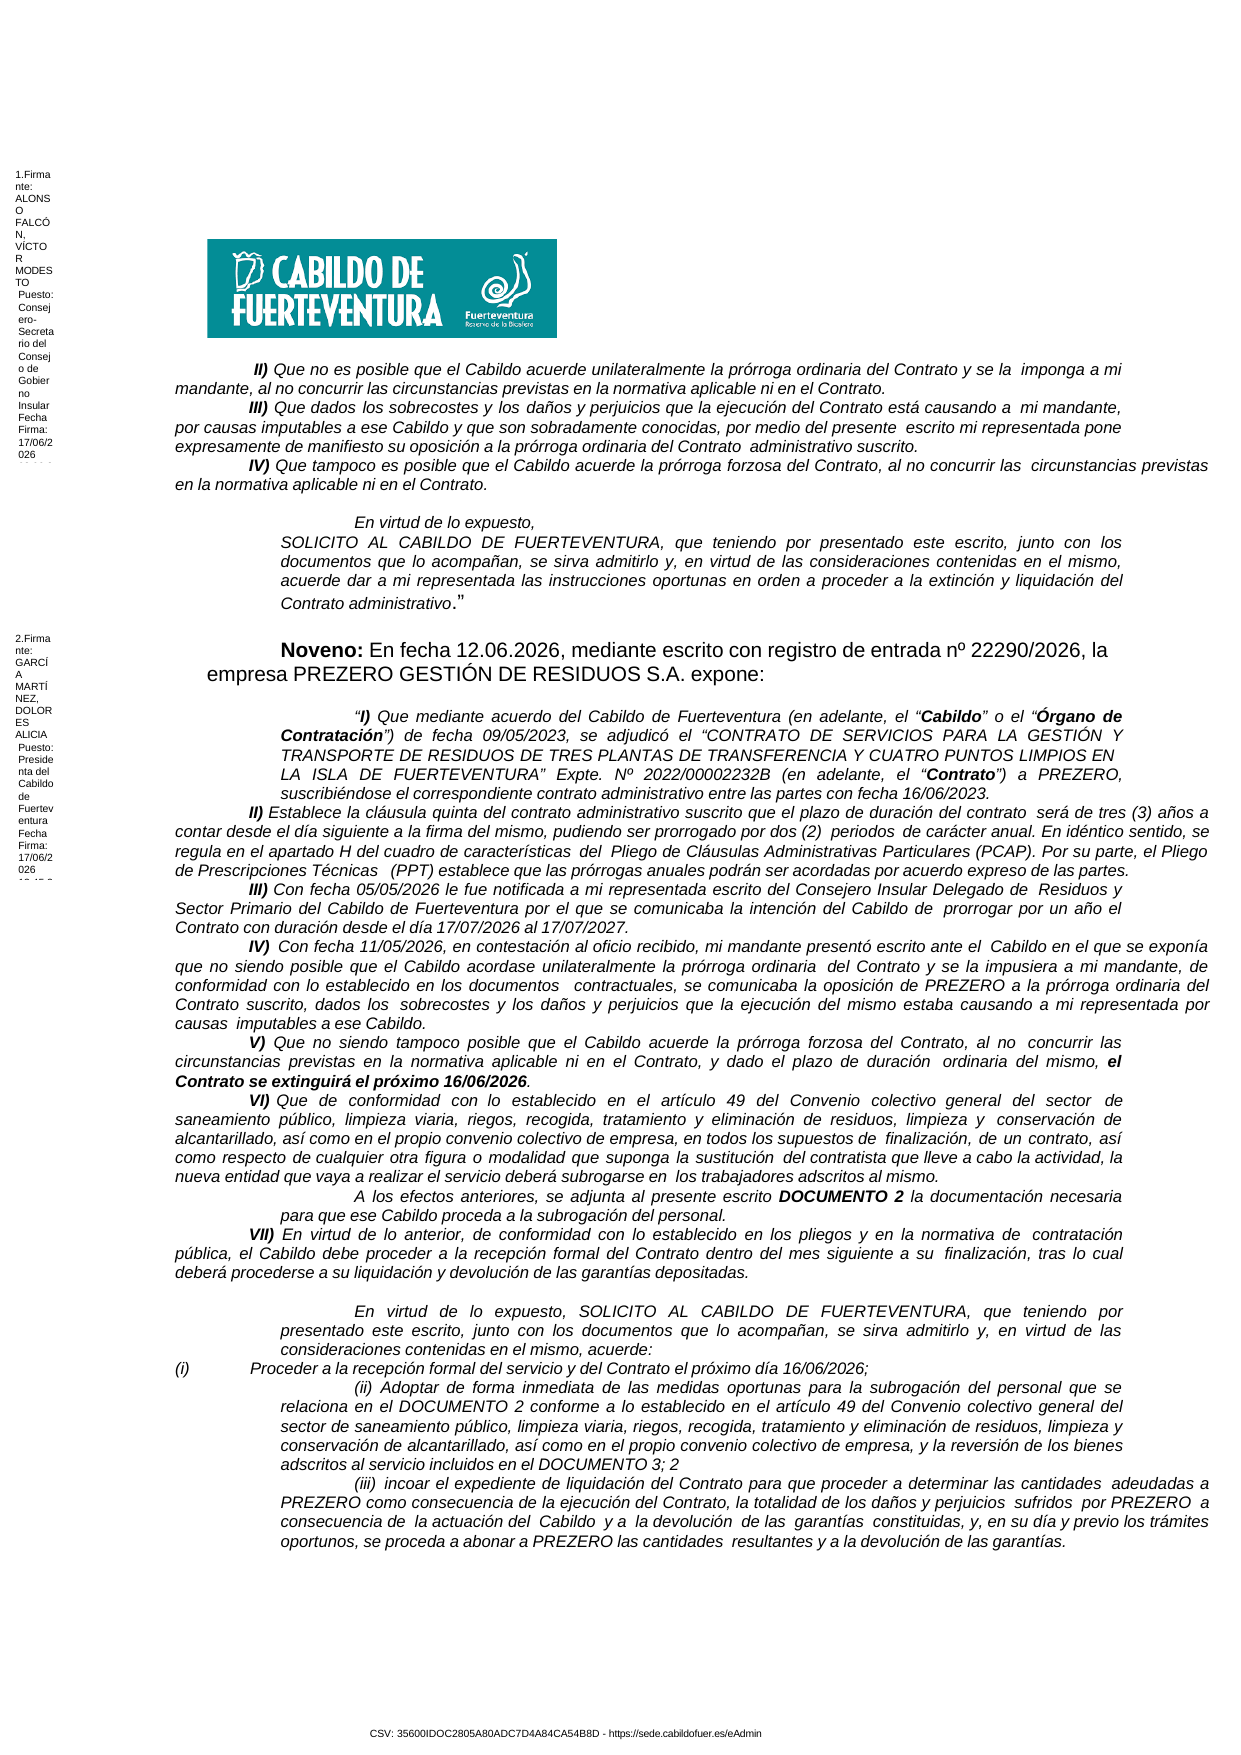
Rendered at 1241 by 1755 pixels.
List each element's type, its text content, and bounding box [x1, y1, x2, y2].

text A los efectos anteriores, se adjunta al presente escrito DOCUMENTO 2 la documentación necesaria para que ese Cabildo proceda a la subrogación del personal. [280, 1186, 1123, 1225]
text Puesto: Presidenta del Cabildo de Fuerteventura Fecha Firma: 17/06/2026 13:45:24 [18, 741, 54, 879]
text LA ISLA DE FUERTEVENTURA” Expte. Nº 2022/00002232B (en adelante, el “Contrato”) a PREZERO, suscribiéndose el correspondiente contrato administrativo entre las partes con fecha 16/06/2023. [280, 764, 1123, 803]
list Que no siendo tampoco posible que el Cabildo acuerde la prórroga forzosa del Contrato, al no concurrir las circunstancias previstas en la normativa aplicable ni en el Contrato, y dado el plazo de duración ordinaria del mismo, el Contrato se extinguirá el próximo 16/06/2026. [175, 1033, 1123, 1091]
list Que dados los sobrecostes y los daños y perjuicios que la ejecución del Contrato está causando a mi mandante, por causas imputables a ese Cabildo y que son sobradamente conocidas, por medio del presente escrito mi representada pone expresamente de manifiesto su oposición a la prórroga ordinaria del Contrato administrativo suscrito. [175, 398, 1123, 456]
list Con fecha 11/05/2026, en contestación al oficio recibido, mi mandante presentó escrito ante el Cabildo en el que se exponía que no siendo posible que el Cabildo acordase unilateralmente la prórroga ordinaria del Contrato y se la impusiera a mi mandante, de conformidad con lo establecido en los documentos contractuales, se comunicaba la oposición de PREZERO a la prórroga ordinaria del Contrato suscrito, dados los sobrecostes y los daños y perjuicios que la ejecución del mismo estaba causando a mi representada por causas imputables a ese Cabildo. [175, 937, 1209, 1033]
text 1.Firmante: ALONSO FALCÓN, VÍCTOR MODESTO [15, 169, 54, 288]
text Puesto: Consejero-Secretario del Consejo de Gobierno Insular Fecha Firma: 17/06/2026 08:09:32 [18, 289, 54, 463]
text 2.Firmante: GARCÍA MARTÍNEZ, DOLORES ALICIA [15, 633, 54, 741]
list Proceder a la recepción formal del servicio y del Contrato el próximo día 16/06/2026; [175, 1359, 1209, 1378]
text En virtud de lo expuesto, [354, 513, 1209, 532]
list En virtud de lo anterior, de conformidad con lo establecido en los pliegos y en la normativa de contratación pública, el Cabildo debe proceder a la recepción formal del Contrato dentro del mes siguiente a su finalización, tras lo cual deberá procederse a su liquidación y devolución de las garantías depositadas. [175, 1225, 1123, 1282]
text Noveno: En fecha 12.06.2026, mediante escrito con registro de entrada nº 22290/2026, la empresa PREZERO GESTIÓN DE RESIDUOS S.A. expone: [207, 637, 1167, 686]
list Que de conformidad con lo establecido en el artículo 49 del Convenio colectivo general del sector de saneamiento público, limpieza viaria, riegos, recogida, tratamiento y eliminación de residuos, limpieza y conservación de alcantarillado, así como en el propio convenio colectivo de empresa, en todos los supuestos de finalización, de un contrato, así como respecto de cualquier otra figura o modalidad que suponga la sustitución del contratista que lleve a cabo la actividad, la nueva entidad que vaya a realizar el servicio deberá subrogarse en los trabajadores adscritos al mismo. [175, 1091, 1123, 1186]
list Que no es posible que el Cabildo acuerde unilateralmente la prórroga ordinaria del Contrato y se la imponga a mi mandante, al no concurrir las circunstancias previstas en la normativa aplicable ni en el Contrato. [175, 360, 1123, 398]
text “I) Que mediante acuerdo del Cabildo de Fuerteventura (en adelante, el “Cabildo” o el “Órgano de Contratación”) de fecha 09/05/2023, se adjudicó el “CONTRATO DE SERVICIOS PARA LA GESTIÓN Y TRANSPORTE DE RESIDUOS DE TRES PLANTAS DE TRANSFERENCIA Y CUATRO PUNTOS LIMPIOS EN [280, 707, 1123, 764]
list Que tampoco es posible que el Cabildo acuerde la prórroga forzosa del Contrato, al no concurrir las circunstancias previstas en la normativa aplicable ni en el Contrato. [175, 456, 1209, 494]
text SOLICITO AL CABILDO DE FUERTEVENTURA, que teniendo por presentado este escrito, junto con los documentos que lo acompañan, se sirva admitirlo y, en virtud de las consideraciones contenidas en el mismo, acuerde dar a mi representada las instrucciones oportunas en orden a proceder a la extinción y liquidación del Contrato administrativo.” [280, 532, 1123, 614]
list Establece la cláusula quinta del contrato administrativo suscrito que el plazo de duración del contrato será de tres (3) años a contar desde el día siguiente a la firma del mismo, pudiendo ser prorrogado por dos (2) periodos de carácter anual. En idéntico sentido, se regula en el apartado H del cuadro de características del Pliego de Cláusulas Administrativas Particulares (PCAP). Por su parte, el Pliego de Prescripciones Técnicas (PPT) establece que las prórrogas anuales podrán ser acordadas por acuerdo expreso de las partes. [175, 803, 1209, 880]
list Adoptar de forma inmediata de las medidas oportunas para la subrogación del personal que se relaciona en el DOCUMENTO 2 conforme a lo establecido en el artículo 49 del Convenio colectivo general del sector de saneamiento público, limpieza viaria, riegos, recogida, tratamiento y eliminación de residuos, limpieza y conservación de alcantarillado, así como en el propio convenio colectivo de empresa, y la reversión de los bienes adscritos al servicio incluidos en el DOCUMENTO 3; 2 [280, 1378, 1123, 1474]
list Con fecha 05/05/2026 le fue notificada a mi representada escrito del Consejero Insular Delegado de Residuos y Sector Primario del Cabildo de Fuerteventura por el que se comunicaba la intención del Cabildo de prorrogar por un año el Contrato con duración desde el día 17/07/2026 al 17/07/2027. [175, 880, 1123, 937]
list incoar el expediente de liquidación del Contrato para que proceder a determinar las cantidades adeudadas a PREZERO como consecuencia de la ejecución del Contrato, la totalidad de los daños y perjuicios sufridos por PREZERO a consecuencia de la actuación del Cabildo y a la devolución de las garantías constituidas, y, en su día y previo los trámites oportunos, se proceda a abonar a PREZERO las cantidades resultantes y a la devolución de las garantías. [280, 1474, 1209, 1551]
text En virtud de lo expuesto, SOLICITO AL CABILDO DE FUERTEVENTURA, que teniendo por presentado este escrito, junto con los documentos que lo acompañan, se sirva admitirlo y, en virtud de las consideraciones contenidas en el mismo, acuerde: [280, 1301, 1123, 1359]
